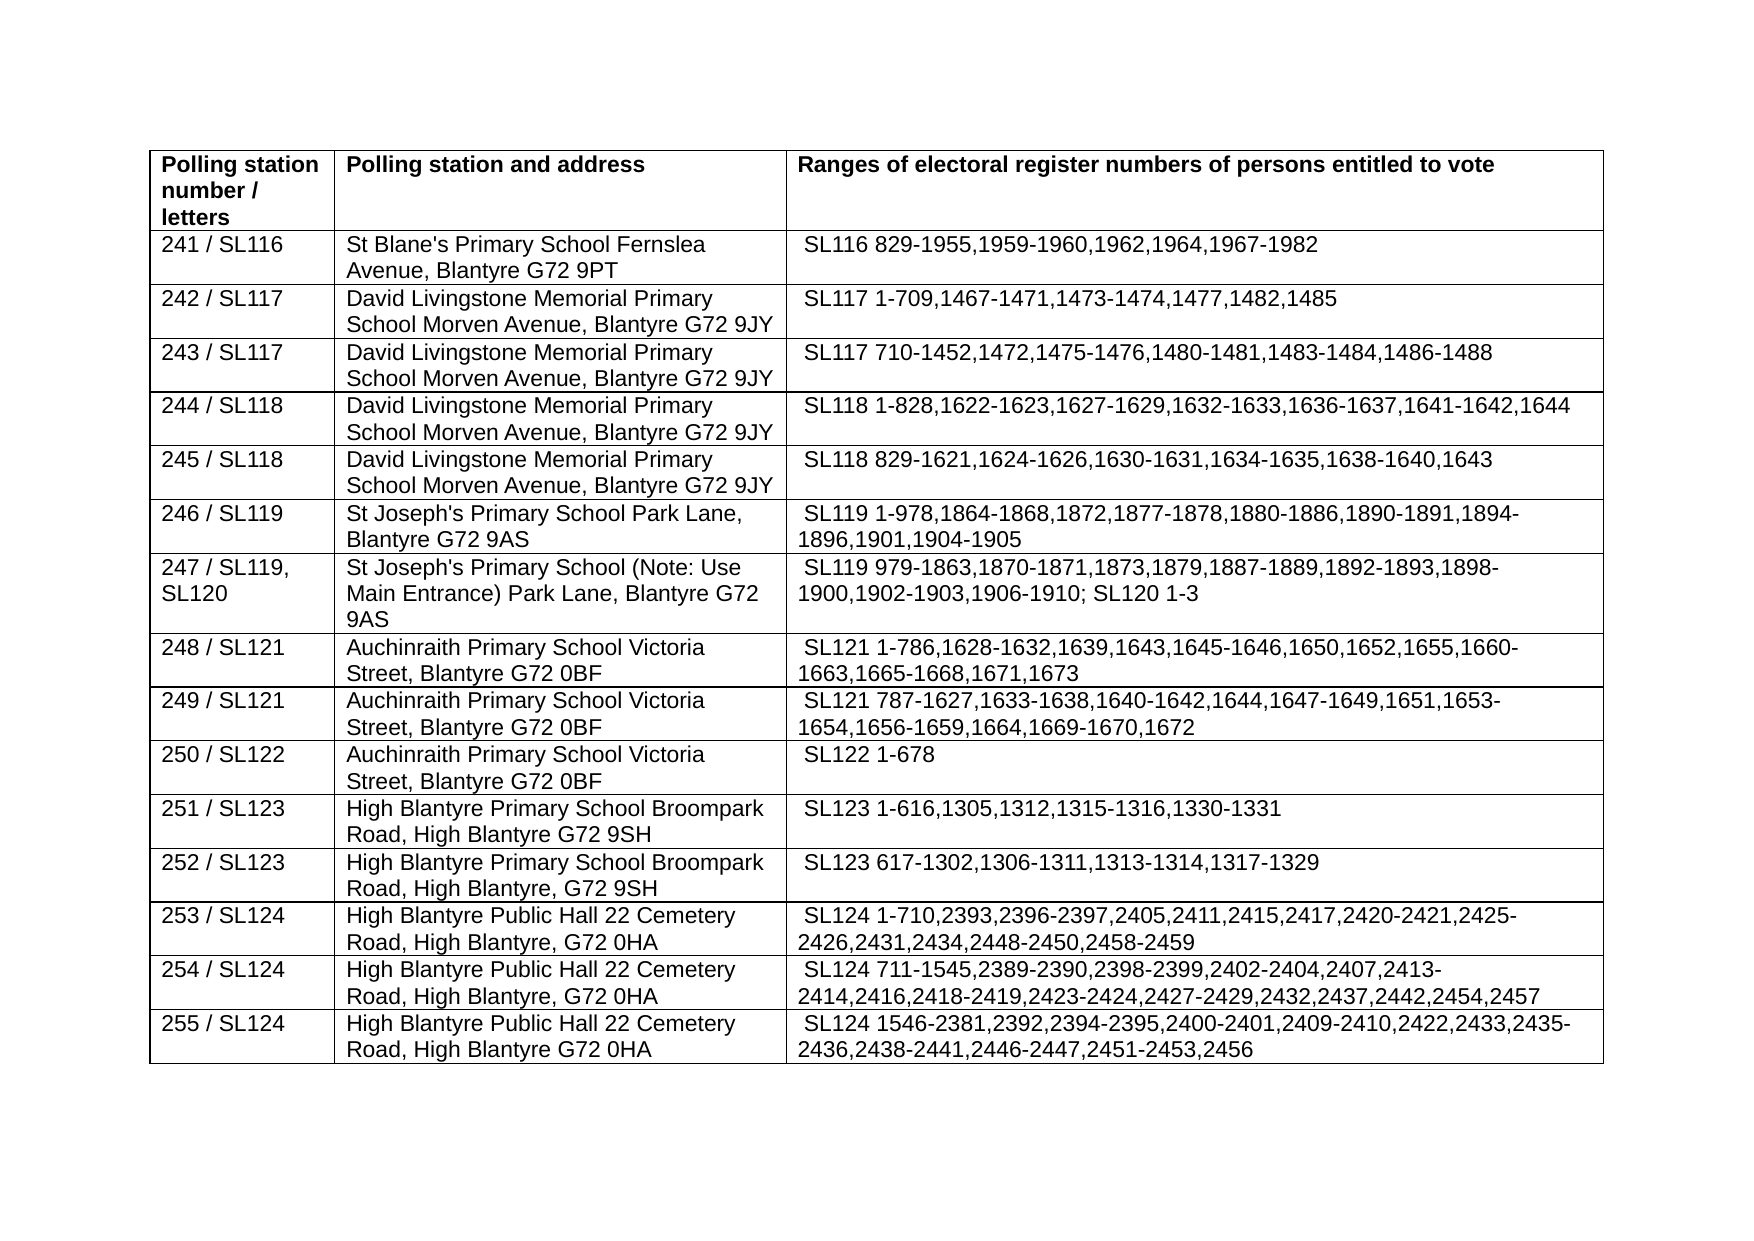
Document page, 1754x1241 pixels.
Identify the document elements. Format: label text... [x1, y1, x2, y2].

table_cell High Blantyre Public Hall 22 Cemetery Road, High Blantyre, G72 0HA [335, 903, 786, 955]
table_cell 247 / SL119, SL120 [151, 554, 334, 633]
table_cell High Blantyre Primary School Broompark Road, High Blantyre G72 9SH [335, 795, 786, 848]
table_cell 241 / SL116 [151, 231, 334, 284]
table_cell SL118 1-828,1622-1623,1627-1629,1632-1633,1636-1637,1641-1642,1644 [787, 393, 1603, 445]
table_cell 252 / SL123 [151, 849, 334, 901]
table_cell David Livingstone Memorial Primary School Morven Avenue, Blantyre G72 9JY [335, 393, 786, 445]
table_cell Auchinraith Primary School Victoria Street, Blantyre G72 0BF [335, 634, 786, 686]
table_cell 242 / SL117 [151, 285, 334, 338]
table_cell St Joseph's Primary School (Note: Use Main Entrance) Park Lane, Blantyre G72 9AS [335, 554, 786, 633]
table_cell 255 / SL124 [151, 1010, 334, 1063]
table_cell David Livingstone Memorial Primary School Morven Avenue, Blantyre G72 9JY [335, 446, 786, 499]
table_cell SL122 1-678 [787, 741, 1603, 794]
table_cell High Blantyre Public Hall 22 Cemetery Road, High Blantyre G72 0HA [335, 1010, 786, 1063]
table_cell SL117 1-709,1467-1471,1473-1474,1477,1482,1485 [787, 285, 1603, 338]
table_cell SL119 1-978,1864-1868,1872,1877-1878,1880-1886,1890-1891,1894-1896,1901,1904-1905 [787, 500, 1603, 553]
table_cell SL123 1-616,1305,1312,1315-1316,1330-1331 [787, 795, 1603, 848]
table_cell 245 / SL118 [151, 446, 334, 499]
table_cell 249 / SL121 [151, 688, 334, 740]
table_cell SL121 787-1627,1633-1638,1640-1642,1644,1647-1649,1651,1653-1654,1656-1659,1664,1669-1670,1672 [787, 688, 1603, 740]
table_cell SL117 710-1452,1472,1475-1476,1480-1481,1483-1484,1486-1488 [787, 339, 1603, 391]
table_cell SL123 617-1302,1306-1311,1313-1314,1317-1329 [787, 849, 1603, 901]
table_cell 243 / SL117 [151, 339, 334, 391]
table_cell St Blane's Primary School Fernslea Avenue, Blantyre G72 9PT [335, 231, 786, 284]
table_cell 246 / SL119 [151, 500, 334, 553]
table_header Polling station and address [335, 151, 786, 230]
table_cell SL124 1-710,2393,2396-2397,2405,2411,2415,2417,2420-2421,2425-2426,2431,2434,2448-2450,2458-2459 [787, 903, 1603, 955]
table_header Ranges of electoral register numbers of persons entitled to vote [787, 151, 1603, 230]
table_cell SL124 1546-2381,2392,2394-2395,2400-2401,2409-2410,2422,2433,2435-2436,2438-2441,2446-2447,2451-2453,2456 [787, 1010, 1603, 1063]
table_cell St Joseph's Primary School Park Lane, Blantyre G72 9AS [335, 500, 786, 553]
table_cell 244 / SL118 [151, 393, 334, 445]
table_cell David Livingstone Memorial Primary School Morven Avenue, Blantyre G72 9JY [335, 285, 786, 338]
table_cell 253 / SL124 [151, 903, 334, 955]
table_cell SL121 1-786,1628-1632,1639,1643,1645-1646,1650,1652,1655,1660-1663,1665-1668,1671,1673 [787, 634, 1603, 686]
table_cell High Blantyre Primary School Broompark Road, High Blantyre, G72 9SH [335, 849, 786, 901]
table_cell SL116 829-1955,1959-1960,1962,1964,1967-1982 [787, 231, 1603, 284]
table_cell Auchinraith Primary School Victoria Street, Blantyre G72 0BF [335, 741, 786, 794]
table_cell SL118 829-1621,1624-1626,1630-1631,1634-1635,1638-1640,1643 [787, 446, 1603, 499]
table_header Polling station number / letters [151, 151, 334, 230]
table_cell Auchinraith Primary School Victoria Street, Blantyre G72 0BF [335, 688, 786, 740]
table_cell 254 / SL124 [151, 956, 334, 1009]
table_cell High Blantyre Public Hall 22 Cemetery Road, High Blantyre, G72 0HA [335, 956, 786, 1009]
table_cell SL119 979-1863,1870-1871,1873,1879,1887-1889,1892-1893,1898-1900,1902-1903,1906-1910; SL120 1-3 [787, 554, 1603, 633]
table_cell David Livingstone Memorial Primary School Morven Avenue, Blantyre G72 9JY [335, 339, 786, 391]
table_cell 250 / SL122 [151, 741, 334, 794]
table_cell SL124 711-1545,2389-2390,2398-2399,2402-2404,2407,2413-2414,2416,2418-2419,2423-2424,2427-2429,2432,2437,2442,2454,2457 [787, 956, 1603, 1009]
table_cell 251 / SL123 [151, 795, 334, 848]
table_cell 248 / SL121 [151, 634, 334, 686]
